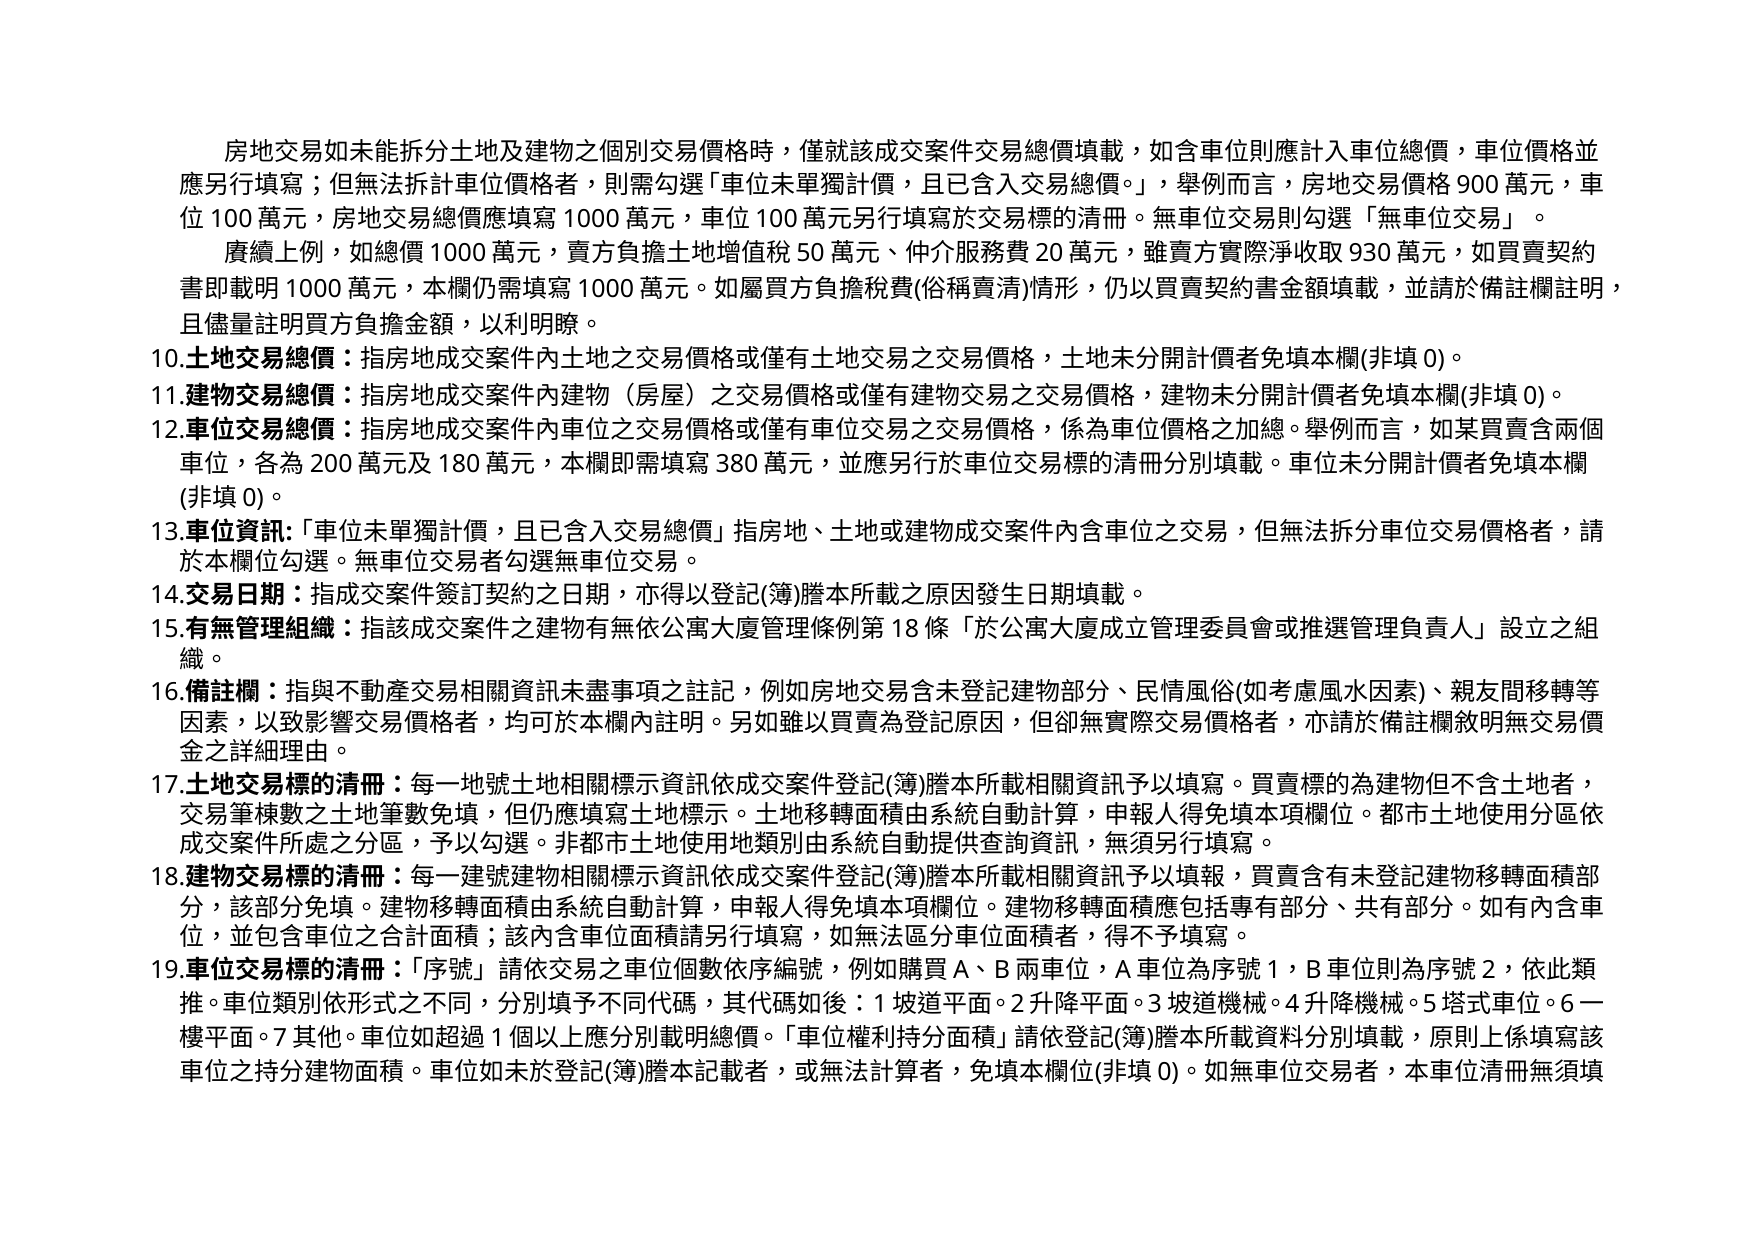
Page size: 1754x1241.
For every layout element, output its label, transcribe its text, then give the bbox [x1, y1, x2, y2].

text 賡續上例，如總價1000萬元，賣方負擔土地增值稅50萬元、仲介服務費20萬元，雖賣方實際淨收取930萬元，如買賣契約書即載明1000萬元，本欄仍需填寫1000萬元。如屬買方負擔稅費(俗稱賣清)情形，仍以買賣契約書金額填載，並請於備註欄註明，且儘量註明買方負擔金額，以利明瞭。 [179, 234, 1604, 341]
text 18.建物交易標的清冊：每一建號建物相關標示資訊依成交案件登記(簿)謄本所載相關資訊予以填報，買賣含有未登記建物移轉面積部分，該部分免填。建物移轉面積由系統自動計算，申報人得免填本項欄位。建物移轉面積應包括專有部分、共有部分。如有內含車位，並包含車位之合計面積；該內含車位面積請另行填寫，如無法區分車位面積者，得不予填寫。 [150, 859, 1604, 951]
text 14.交易日期：指成交案件簽訂契約之日期，亦得以登記(簿)謄本所載之原因發生日期填載。 [150, 577, 1604, 611]
text 17.土地交易標的清冊：每一地號土地相關標示資訊依成交案件登記(簿)謄本所載相關資訊予以填寫。買賣標的為建物但不含土地者，交易筆棟數之土地筆數免填，但仍應填寫土地標示。土地移轉面積由系統自動計算，申報人得免填本項欄位。都市土地使用分區依成交案件所處之分區，予以勾選。非都市土地使用地類別由系統自動提供查詢資訊，無須另行填寫。 [150, 766, 1604, 859]
text 15.有無管理組織：指該成交案件之建物有無依公寓大廈管理條例第18條「於公寓大廈成立管理委員會或推選管理負責人」設立之組織。 [150, 611, 1604, 674]
text 房地交易如未能拆分土地及建物之個別交易價格時，僅就該成交案件交易總價填載，如含車位則應計入車位總價，車位價格並應另行填寫；但無法拆計車位價格者，則需勾選「車位未單獨計價，且已含入交易總價。」，舉例而言，房地交易價格900萬元，車位100萬元，房地交易總價應填寫1000萬元，車位100萬元另行填寫於交易標的清冊。無車位交易則勾選「無車位交易」。 [179, 137, 1604, 234]
text 19.車位交易標的清冊：「序號」請依交易之車位個數依序編號，例如購買A、B兩車位，A車位為序號1，B車位則為序號2，依此類推。車位類別依形式之不同，分別填予不同代碼，其代碼如後：1坡道平面。2升降平面。3坡道機械。4升降機械。5塔式車位。6一樓平面。7其他。車位如超過1個以上應分別載明總價。「車位權利持分面積」請依登記(簿)謄本所載資料分別填載，原則上係填寫該車位之持分建物面積。車位如未於登記(簿)謄本記載者，或無法計算者，免填本欄位(非填0)。如無車位交易者，本車位清冊無須填 [150, 951, 1604, 1087]
text 16.備註欄：指與不動產交易相關資訊未盡事項之註記，例如房地交易含未登記建物部分、民情風俗(如考慮風水因素)、親友間移轉等因素，以致影響交易價格者，均可於本欄內註明。另如雖以買賣為登記原因，但卻無實際交易價格者，亦請於備註欄敘明無交易價金之詳細理由。 [150, 674, 1604, 766]
text 10.土地交易總價：指房地成交案件內土地之交易價格或僅有土地交易之交易價格，土地未分開計價者免填本欄(非填0)。 [150, 341, 1604, 375]
text 11.建物交易總價：指房地成交案件內建物（房屋）之交易價格或僅有建物交易之交易價格，建物未分開計價者免填本欄(非填0)。 [150, 375, 1604, 411]
text 12.車位交易總價：指房地成交案件內車位之交易價格或僅有車位交易之交易價格，係為車位價格之加總。舉例而言，如某買賣含兩個車位，各為200萬元及180萬元，本欄即需填寫380萬元，並應另行於車位交易標的清冊分別填載。車位未分開計價者免填本欄(非填0)。 [150, 411, 1604, 513]
text 13.車位資訊:「車位未單獨計價，且已含入交易總價」指房地、土地或建物成交案件內含車位之交易，但無法拆分車位交易價格者，請於本欄位勾選。無車位交易者勾選無車位交易。 [150, 513, 1604, 577]
